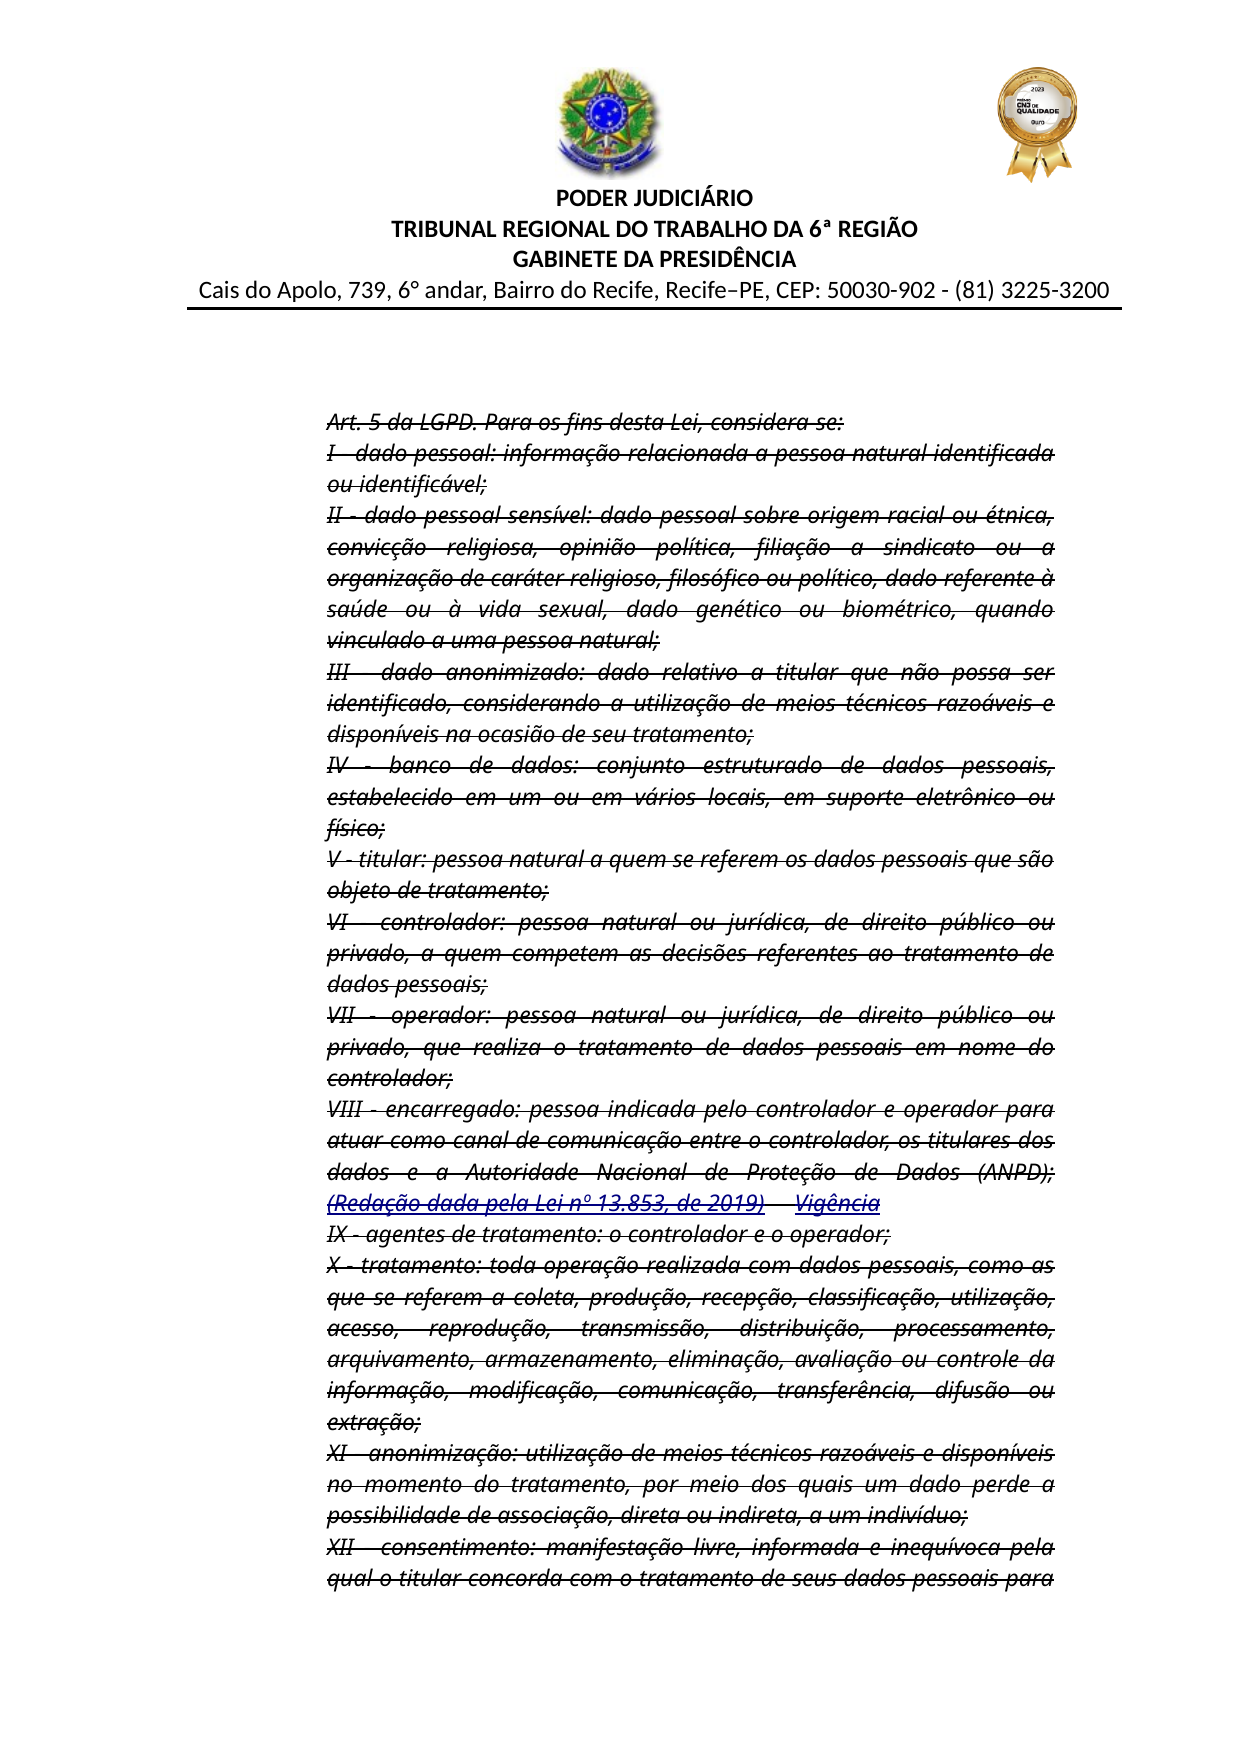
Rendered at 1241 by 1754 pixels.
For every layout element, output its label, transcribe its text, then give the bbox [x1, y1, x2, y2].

text IV - banco de dados: conjunto estruturado de dados pessoais, estabelecido em um ou em vários locais, em suporte eletrônico ou físico; [262, 749, 1122, 843]
text XII - consentimento: manifestação livre, informada e inequívoca pela qual o titular concorda com o tratamento de seus dados pessoais para [262, 1531, 1122, 1658]
text VII - operador: pessoa natural ou jurídica, de direito público ou privado, que realiza o tratamento de dados pessoais em nome do controlador; [262, 999, 1122, 1093]
text V - titular: pessoa natural a quem se referem os dados pessoais que são objeto de tratamento; [262, 843, 1122, 906]
text Art. 5 da LGPD. Para os fins desta Lei, considera-se: [262, 406, 1122, 437]
text III - dado anonimizado: dado relativo a titular que não possa ser identificado, considerando a utilização de meios técnicos razoáveis e disponíveis na ocasião de seu tratamento; [262, 656, 1122, 749]
text VI - controlador: pessoa natural ou jurídica, de direito público ou privado, a quem competem as decisões referentes ao tratamento de dados pessoais; [262, 906, 1122, 999]
text XI - anonimização: utilização de meios técnicos razoáveis e disponíveis no momento do tratamento, por meio dos quais um dado perde a possibilidade de associação, direta ou indireta, a um indivíduo; [262, 1437, 1122, 1531]
text X - tratamento: toda operação realizada com dados pessoais, como as que se referem a coleta, produção, recepção, classificação, utilização, acesso, reprodução, transmissão, distribuição, processamento, arquivamento, armazenamento, eliminação, avaliação ou controle da informação, modificação, comunicação, transferência, difusão ou extração; [262, 1249, 1122, 1437]
text II - dado pessoal sensível: dado pessoal sobre origem racial ou étnica, convicção religiosa, opinião política, filiação a sindicato ou a organização de caráter religioso, filosófico ou político, dado referente à saúde ou à vida sexual, dado genético ou biométrico, quando vinculado a uma pessoa natural; [262, 499, 1122, 656]
text IX - agentes de tratamento: o controlador e o operador; [262, 1218, 1122, 1249]
text I - dado pessoal: informação relacionada a pessoa natural identificada ou identificável; [262, 437, 1122, 499]
text VIII - encarregado: pessoa indicada pelo controlador e operador para atuar como canal de comunicação entre o controlador, os titulares dos dados e a Autoridade Nacional de Proteção de Dados (ANPD); (Redação dada pela Lei nº 13.853, de 2019) Vigência [262, 1093, 1122, 1218]
